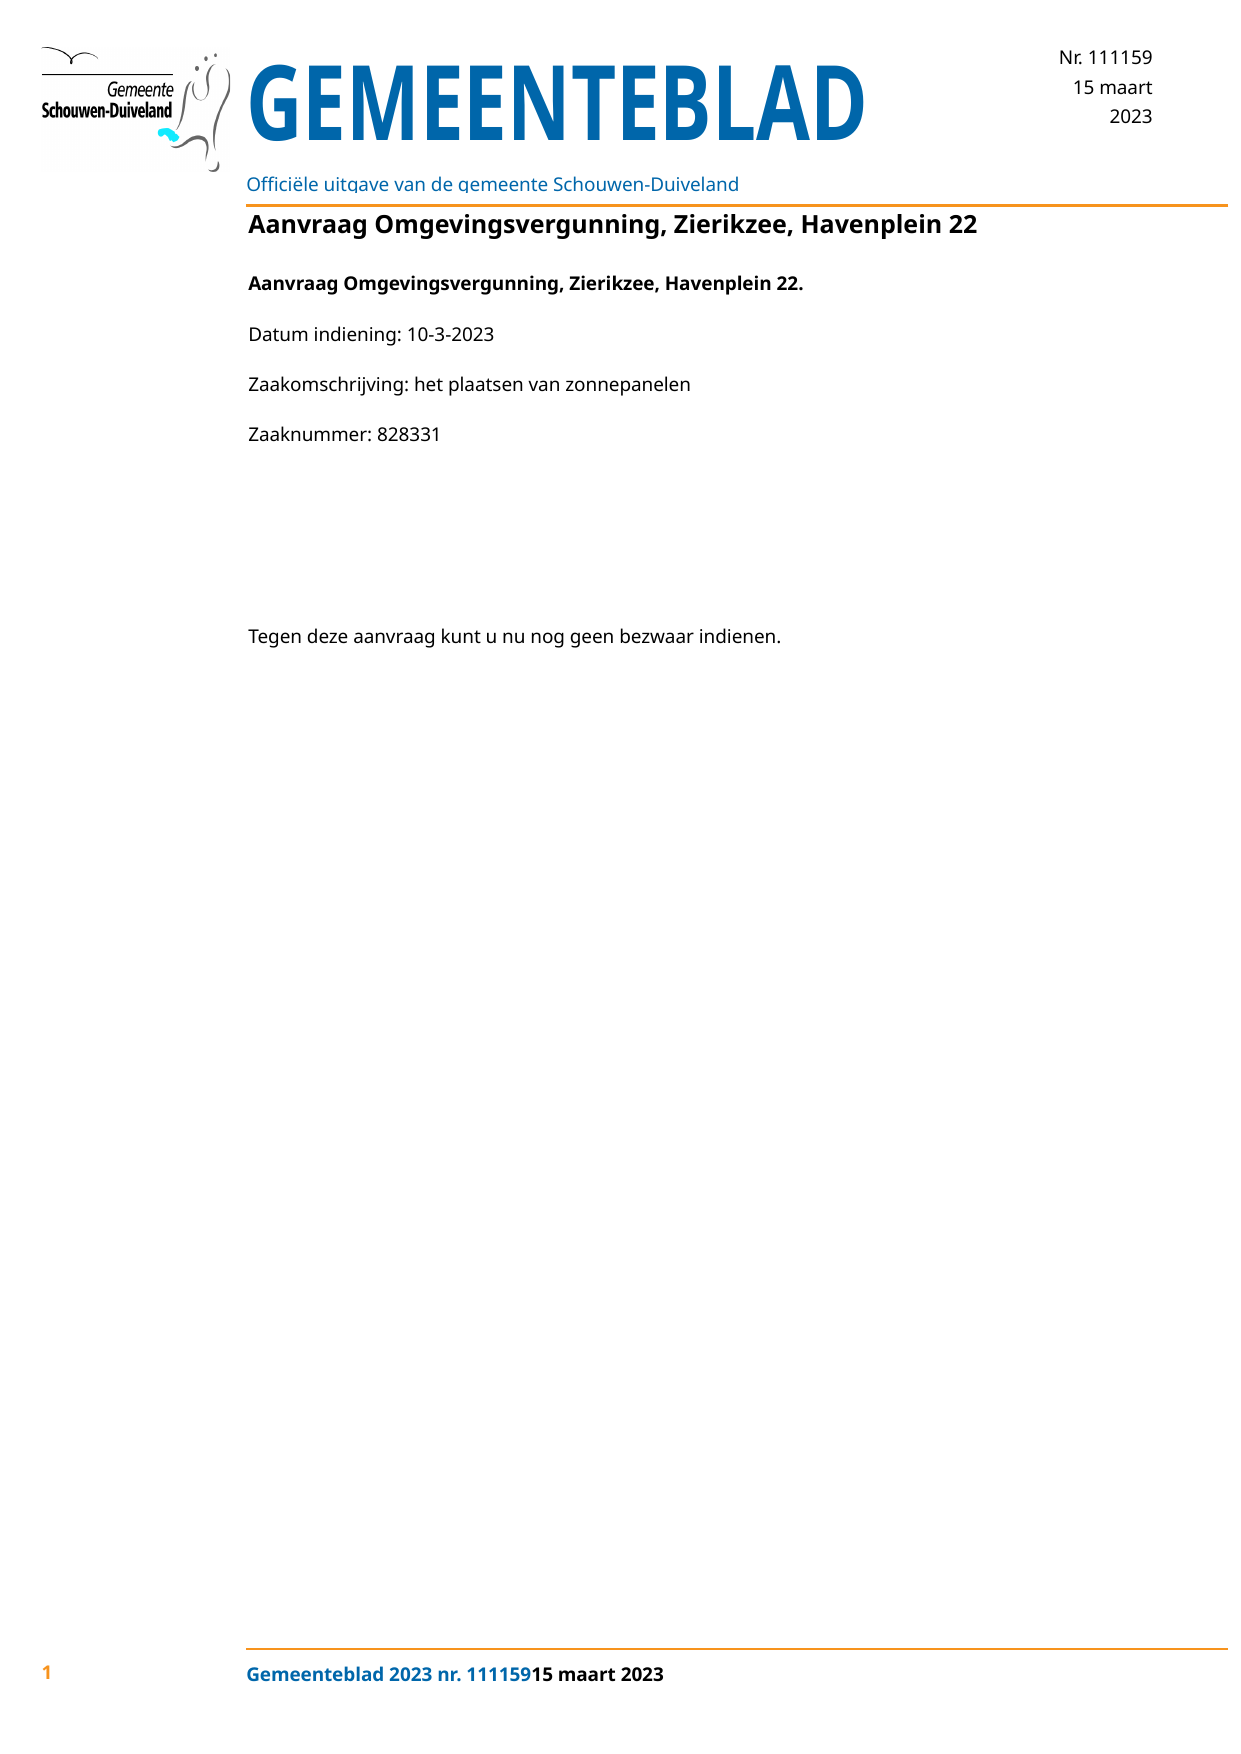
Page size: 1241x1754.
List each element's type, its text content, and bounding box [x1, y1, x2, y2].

text Datum indiening: 10-3-2023 [248, 321, 1152, 346]
text Zaakomschrijving: het plaatsen van zonnepanelen [248, 371, 1152, 397]
picture [41, 47, 231, 172]
text Tegen deze aanvraag kunt u nu nog geen bezwaar indienen. [248, 623, 1152, 649]
text Zaaknummer: 828331 [248, 422, 1152, 447]
text Aanvraag Omgevingsvergunning, Zierikzee, Havenplein 22 [248, 207, 1152, 241]
text Aanvraag Omgevingsvergunning, Zierikzee, Havenplein 22. [248, 270, 1152, 296]
